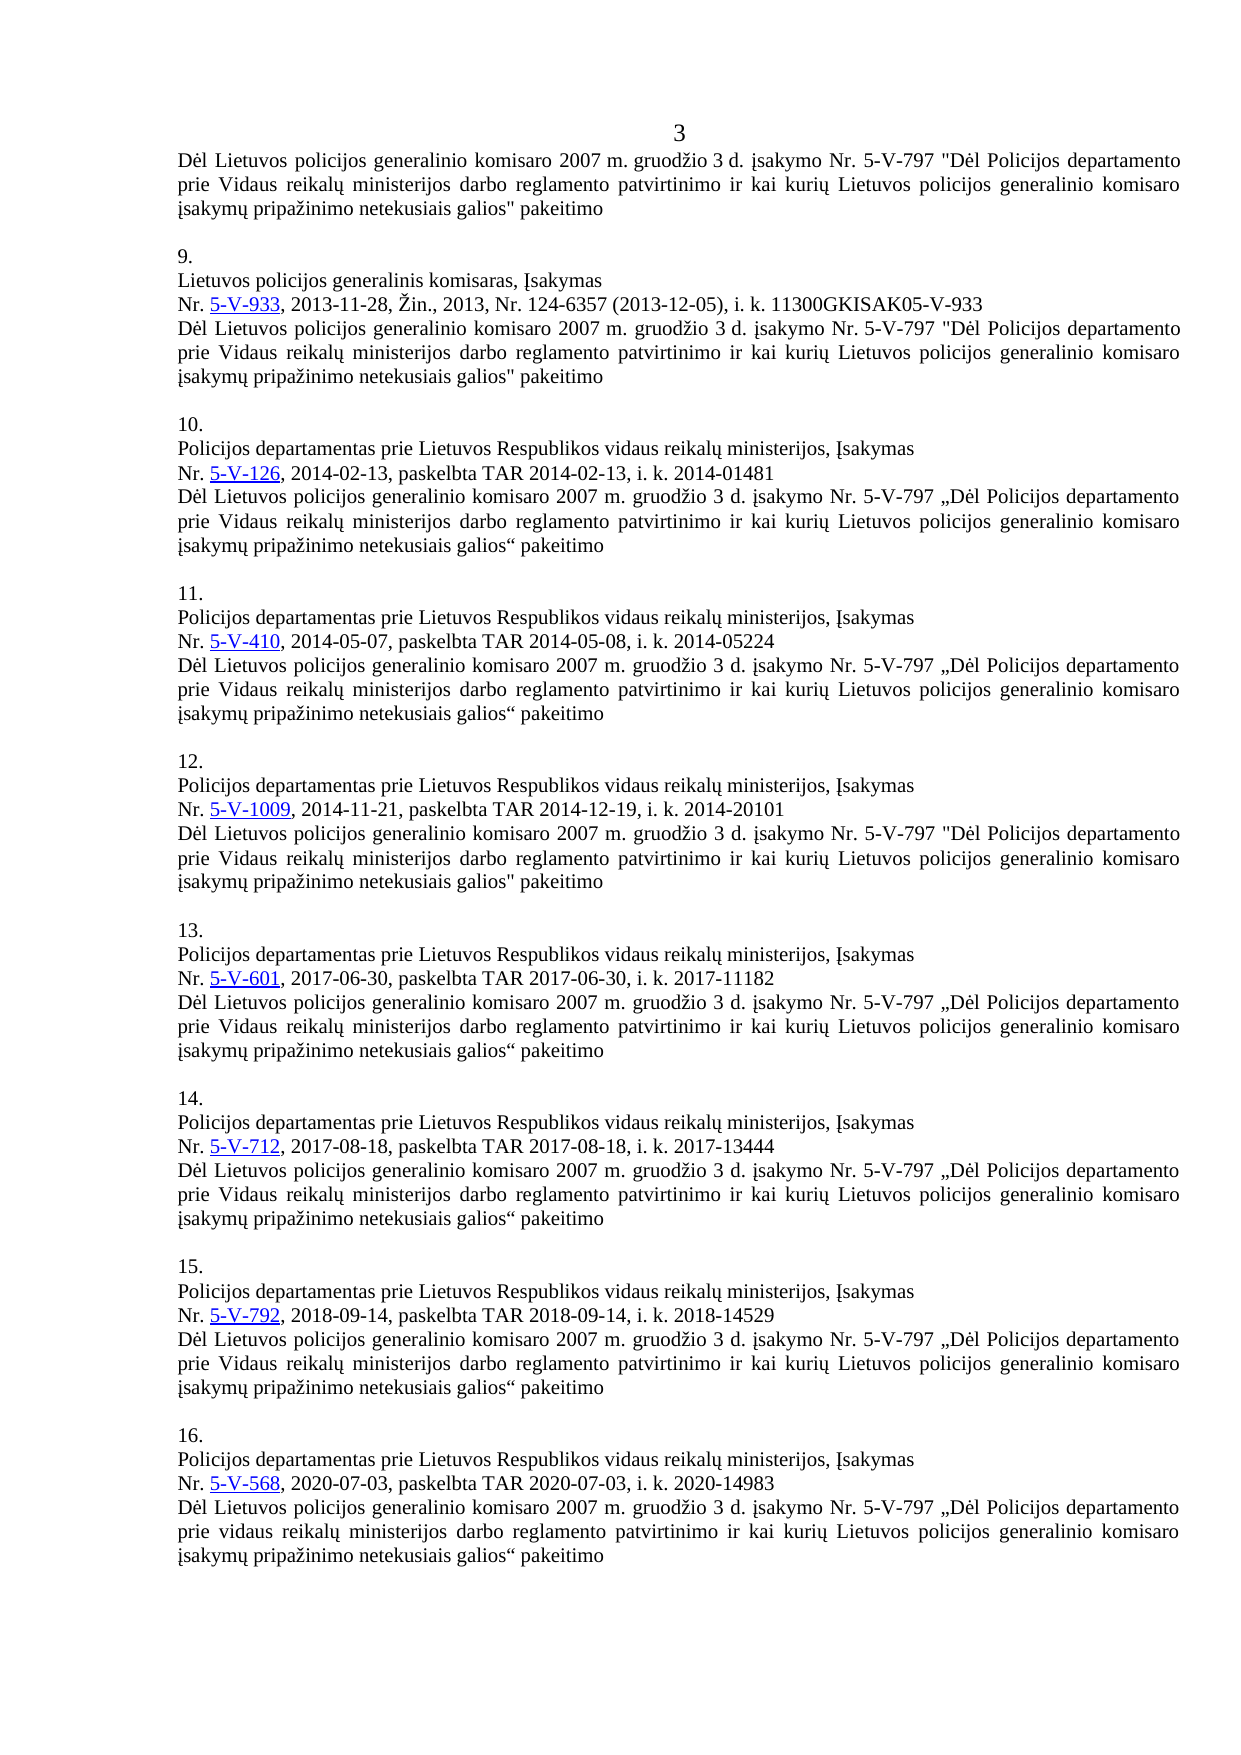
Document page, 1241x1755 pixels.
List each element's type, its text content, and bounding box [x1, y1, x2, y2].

text 11. [177, 581, 1181, 605]
text 13. [177, 918, 1181, 942]
text Nr. 5-V-568, 2020-07-03, paskelbta TAR 2020-07-03, i. k. 2020-14983 [177, 1471, 1181, 1495]
text Nr. 5-V-1009, 2014-11-21, paskelbta TAR 2014-12-19, i. k. 2014-20101 [177, 797, 1181, 821]
text Nr. 5-V-933, 2013-11-28, Žin., 2013, Nr. 124-6357 (2013-12-05), i. k. 11300GKISAK05-V-933 [177, 292, 1181, 316]
text Dėl Lietuvos policijos generalinio komisaro 2007 m. gruodžio 3 d. įsakymo Nr. 5-V-797 „Dėl Policijos departamento prie Vidaus reikalų ministerijos darbo reglamento patvirtinimo ir kai kurių Lietuvos policijos generalinio komisaro įsakymų pripažinimo netekusiais galios“ pakeitimo [177, 1327, 1181, 1399]
text 10. [177, 412, 1181, 436]
text Nr. 5-V-126, 2014-02-13, paskelbta TAR 2014-02-13, i. k. 2014-01481 [177, 460, 1181, 484]
text Policijos departamentas prie Lietuvos Respublikos vidaus reikalų ministerijos, Įsakymas [177, 773, 1181, 797]
text Lietuvos policijos generalinis komisaras, Įsakymas [177, 268, 1181, 292]
text Policijos departamentas prie Lietuvos Respublikos vidaus reikalų ministerijos, Įsakymas [177, 605, 1181, 629]
text Nr. 5-V-712, 2017-08-18, paskelbta TAR 2017-08-18, i. k. 2017-13444 [177, 1134, 1181, 1158]
text Policijos departamentas prie Lietuvos Respublikos vidaus reikalų ministerijos, Įsakymas [177, 1110, 1181, 1134]
text Dėl Lietuvos policijos generalinio komisaro 2007 m. gruodžio 3 d. įsakymo Nr. 5-V-797 „Dėl Policijos departamento prie Vidaus reikalų ministerijos darbo reglamento patvirtinimo ir kai kurių Lietuvos policijos generalinio komisaro įsakymų pripažinimo netekusiais galios“ pakeitimo [177, 1158, 1181, 1230]
text Dėl Lietuvos policijos generalinio komisaro 2007 m. gruodžio 3 d. įsakymo Nr. 5-V-797 „Dėl Policijos departamento prie vidaus reikalų ministerijos darbo reglamento patvirtinimo ir kai kurių Lietuvos policijos generalinio komisaro įsakymų pripažinimo netekusiais galios“ pakeitimo [177, 1495, 1181, 1567]
text 9. [177, 244, 1181, 268]
text Policijos departamentas prie Lietuvos Respublikos vidaus reikalų ministerijos, Įsakymas [177, 1447, 1181, 1471]
text Dėl Lietuvos policijos generalinio komisaro 2007 m. gruodžio 3 d. įsakymo Nr. 5-V-797 "Dėl Policijos departamento prie Vidaus reikalų ministerijos darbo reglamento patvirtinimo ir kai kurių Lietuvos policijos generalinio komisaro įsakymų pripažinimo netekusiais galios" pakeitimo [177, 316, 1181, 388]
text 12. [177, 749, 1181, 773]
text Nr. 5-V-410, 2014-05-07, paskelbta TAR 2014-05-08, i. k. 2014-05224 [177, 629, 1181, 653]
text 16. [177, 1423, 1181, 1447]
text Dėl Lietuvos policijos generalinio komisaro 2007 m. gruodžio 3 d. įsakymo Nr. 5-V-797 „Dėl Policijos departamento prie Vidaus reikalų ministerijos darbo reglamento patvirtinimo ir kai kurių Lietuvos policijos generalinio komisaro įsakymų pripažinimo netekusiais galios“ pakeitimo [177, 990, 1181, 1062]
text Policijos departamentas prie Lietuvos Respublikos vidaus reikalų ministerijos, Įsakymas [177, 942, 1181, 966]
text Dėl Lietuvos policijos generalinio komisaro 2007 m. gruodžio 3 d. įsakymo Nr. 5-V-797 "Dėl Policijos departamento prie Vidaus reikalų ministerijos darbo reglamento patvirtinimo ir kai kurių Lietuvos policijos generalinio komisaro įsakymų pripažinimo netekusiais galios" pakeitimo [177, 821, 1181, 893]
text Policijos departamentas prie Lietuvos Respublikos vidaus reikalų ministerijos, Įsakymas [177, 436, 1181, 460]
text Nr. 5-V-792, 2018-09-14, paskelbta TAR 2018-09-14, i. k. 2018-14529 [177, 1303, 1181, 1327]
text 15. [177, 1254, 1181, 1278]
text Dėl Lietuvos policijos generalinio komisaro 2007 m. gruodžio 3 d. įsakymo Nr. 5-V-797 „Dėl Policijos departamento prie Vidaus reikalų ministerijos darbo reglamento patvirtinimo ir kai kurių Lietuvos policijos generalinio komisaro įsakymų pripažinimo netekusiais galios“ pakeitimo [177, 653, 1181, 725]
text Policijos departamentas prie Lietuvos Respublikos vidaus reikalų ministerijos, Įsakymas [177, 1278, 1181, 1303]
text Dėl Lietuvos policijos generalinio komisaro 2007 m. gruodžio 3 d. įsakymo Nr. 5-V-797 "Dėl Policijos departamento prie Vidaus reikalų ministerijos darbo reglamento patvirtinimo ir kai kurių Lietuvos policijos generalinio komisaro įsakymų pripažinimo netekusiais galios" pakeitimo [177, 148, 1181, 220]
text Nr. 5-V-601, 2017-06-30, paskelbta TAR 2017-06-30, i. k. 2017-11182 [177, 966, 1181, 990]
text 14. [177, 1086, 1181, 1110]
text Dėl Lietuvos policijos generalinio komisaro 2007 m. gruodžio 3 d. įsakymo Nr. 5-V-797 „Dėl Policijos departamento prie Vidaus reikalų ministerijos darbo reglamento patvirtinimo ir kai kurių Lietuvos policijos generalinio komisaro įsakymų pripažinimo netekusiais galios“ pakeitimo [177, 484, 1181, 557]
